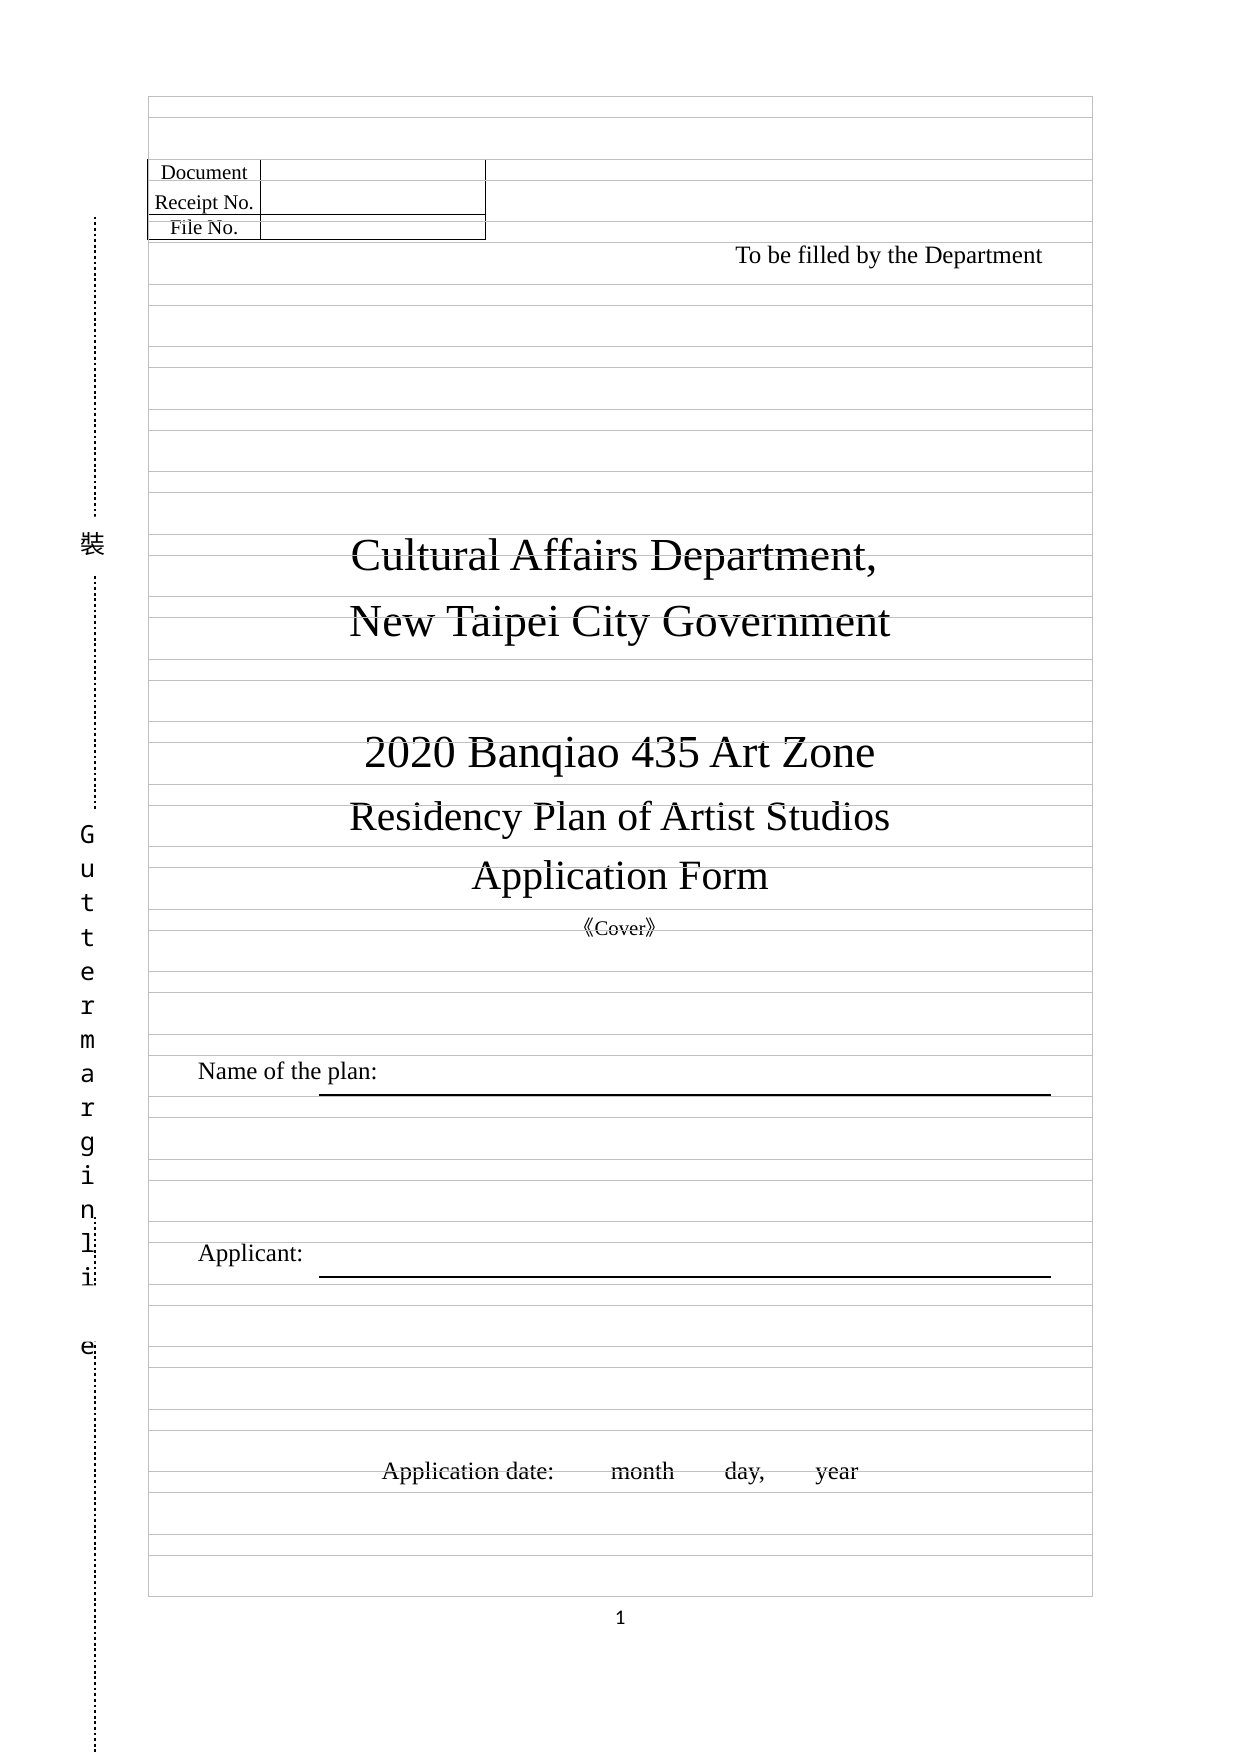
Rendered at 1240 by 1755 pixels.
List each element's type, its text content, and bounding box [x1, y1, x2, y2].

text Applicant: [149, 1243, 1092, 1267]
text Name of the plan: [149, 1056, 1092, 1085]
text Cultural Affairs Department, [149, 528, 1092, 534]
text Residency Plan of Artist Studios [149, 791, 1092, 805]
text [149, 1238, 1092, 1242]
text To be filled by the Department [149, 243, 1092, 269]
text 2020 Banqiao 435 Art Zone [149, 725, 1092, 742]
text Application Form [149, 851, 1092, 867]
table_header Document [149, 160, 260, 180]
text New Taipei City Government [149, 618, 507, 646]
text Application date: month day, year [149, 1472, 1092, 1485]
table_header [261, 181, 485, 214]
text New Taipei City Government [634, 618, 1092, 646]
text 《Cover》 [149, 931, 1092, 941]
text Application date: month day, year [149, 1456, 1092, 1471]
table_cell [261, 222, 485, 239]
table_header [261, 160, 485, 180]
table_cell File No. [149, 222, 260, 239]
text Application Form [149, 868, 1092, 899]
table_header Receipt No. [149, 181, 260, 214]
table_cell [149, 215, 260, 221]
text Residency Plan of Artist Studios [149, 806, 1092, 839]
text New Taipei City Government [149, 597, 1092, 617]
text Cultural Affairs Department, [149, 556, 706, 580]
table_cell [261, 215, 485, 221]
text New Taipei City Government [511, 618, 638, 646]
text Cultural Affairs Department, [710, 556, 1092, 580]
text Cultural Affairs Department, [149, 535, 1092, 555]
text 2020 Banqiao 435 Art Zone [149, 743, 1092, 778]
text 《Cover》 [149, 911, 1092, 930]
